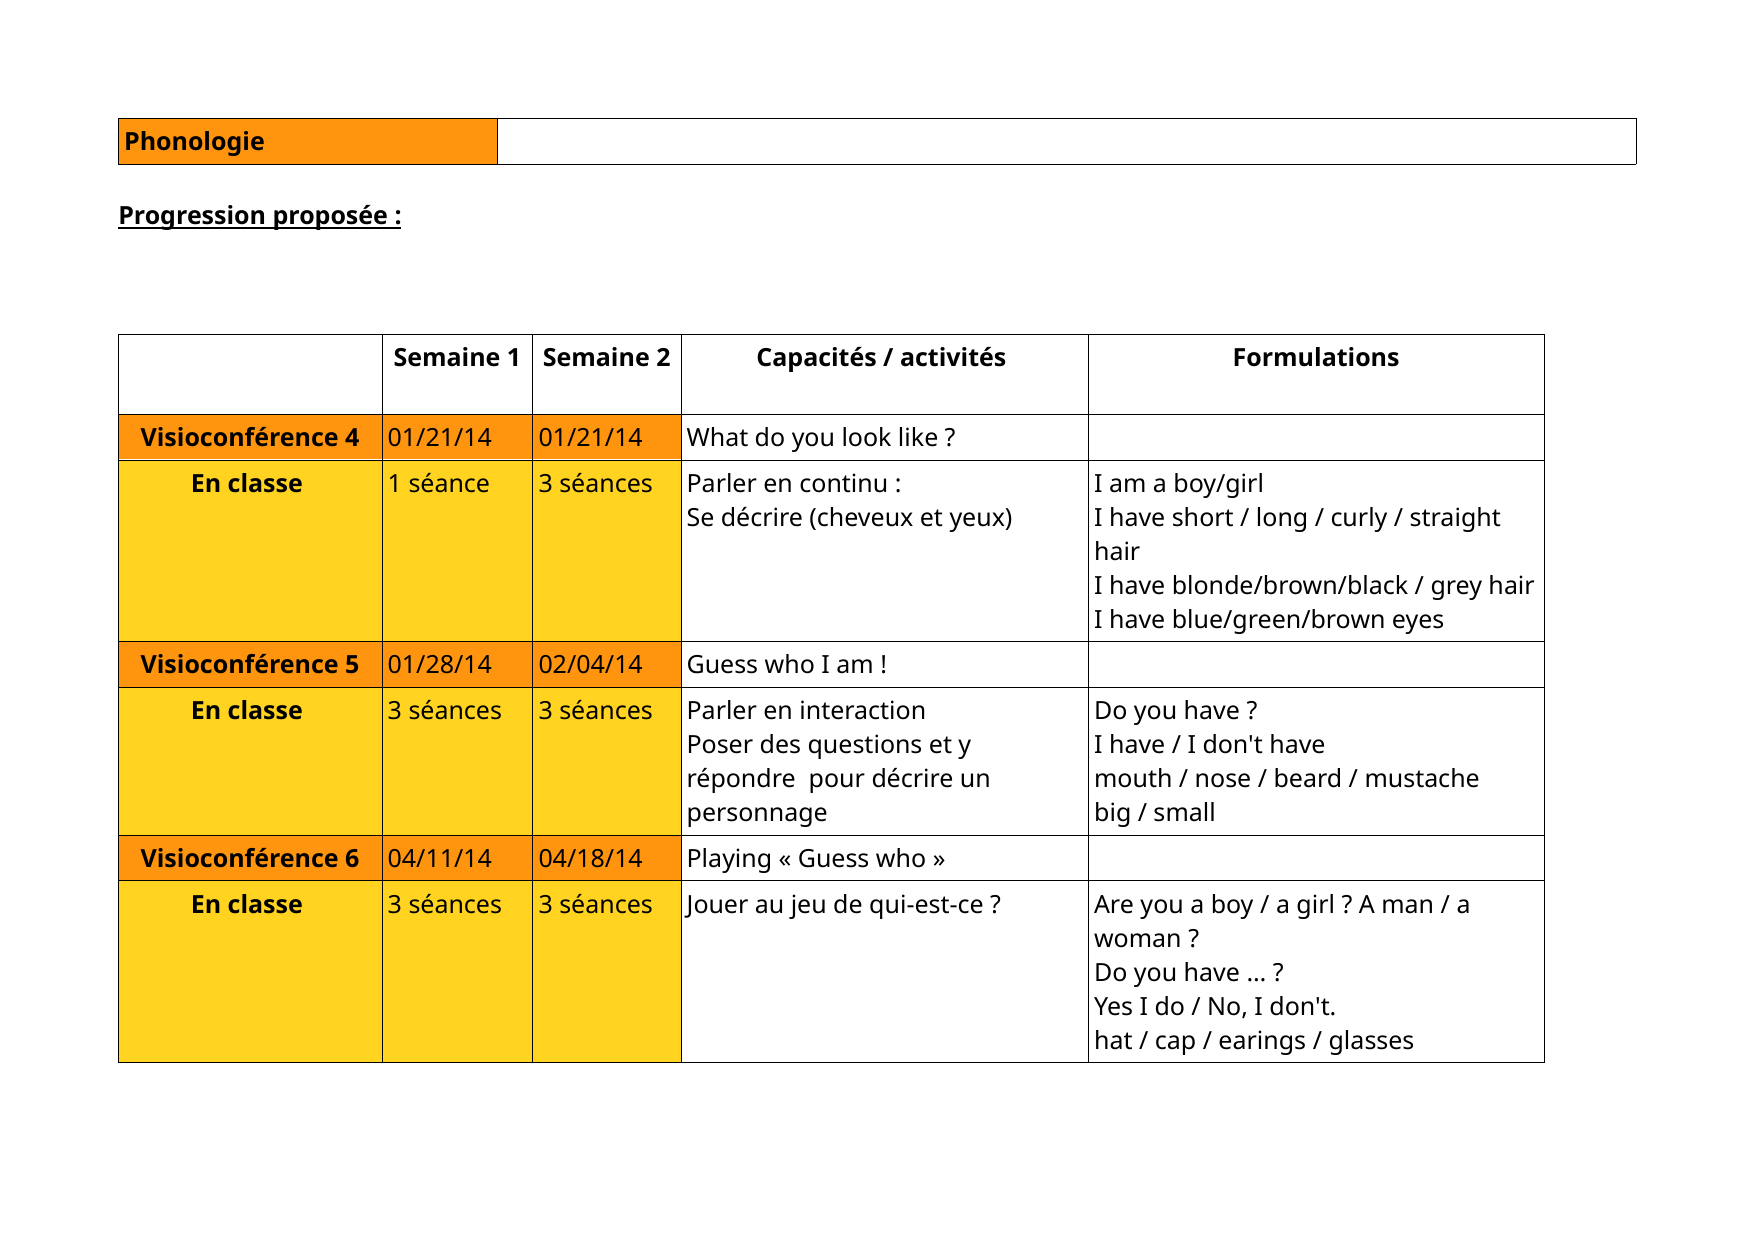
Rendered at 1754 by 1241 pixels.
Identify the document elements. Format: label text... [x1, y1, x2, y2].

table_cell Are you a boy / a girl ? A man / a woman ? Do you have … ? Yes I do / No, I don't. hat / cap / earings / glasses [1089, 881, 1544, 1062]
table_header Semaine 1 [383, 335, 532, 414]
table_cell 21/01/14 [383, 415, 532, 459]
table_cell 1 séance [383, 461, 532, 641]
table_header Capacités / activités [682, 335, 1088, 414]
table_cell Visioconférence 5 [119, 642, 382, 687]
table_cell Guess who I am ! [682, 642, 1088, 687]
table_cell 18/04/14 [533, 836, 681, 880]
table_header Formulations [1089, 335, 1544, 414]
table_cell Visioconférence 6 [119, 836, 382, 880]
text Progression proposée : [118, 198, 1636, 232]
table_cell 04/02/14 [533, 642, 681, 687]
table_cell [1089, 642, 1544, 687]
table_cell En classe [119, 881, 382, 1062]
table_cell Jouer au jeu de qui-est-ce ? [682, 881, 1088, 1062]
table_cell 3 séances [533, 688, 681, 835]
table_cell 21/01/14 [533, 415, 681, 459]
table_cell [1089, 415, 1544, 459]
table_cell En classe [119, 461, 382, 641]
table_cell 3 séances [533, 881, 681, 1062]
table_cell Visioconférence 4 [119, 415, 382, 459]
table_cell 28/01/14 [383, 642, 532, 687]
table_cell 3 séances [383, 688, 532, 835]
table_cell Phonologie [119, 119, 497, 164]
table_header Semaine 2 [533, 335, 681, 414]
table_cell Playing « Guess who » [682, 836, 1088, 880]
table_cell 11/04/14 [383, 836, 532, 880]
table_cell [1089, 836, 1544, 880]
table_cell Do you have ? I have / I don't have mouth / nose / beard / mustache big / small [1089, 688, 1544, 835]
table_cell 3 séances [533, 461, 681, 641]
table_cell I am a boy/girl I have short / long / curly / straight hair I have blonde/brown/black / grey hair I have blue/green/brown eyes [1089, 461, 1544, 641]
table_cell 3 séances [383, 881, 532, 1062]
table_header [119, 335, 382, 414]
table_cell En classe [119, 688, 382, 835]
table_cell Parler en continu : Se décrire (cheveux et yeux) [682, 461, 1088, 641]
table_cell [498, 119, 1636, 164]
table_cell What do you look like ? [682, 415, 1088, 459]
table_cell Parler en interaction Poser des questions et y répondre pour décrire un personnage [682, 688, 1088, 835]
